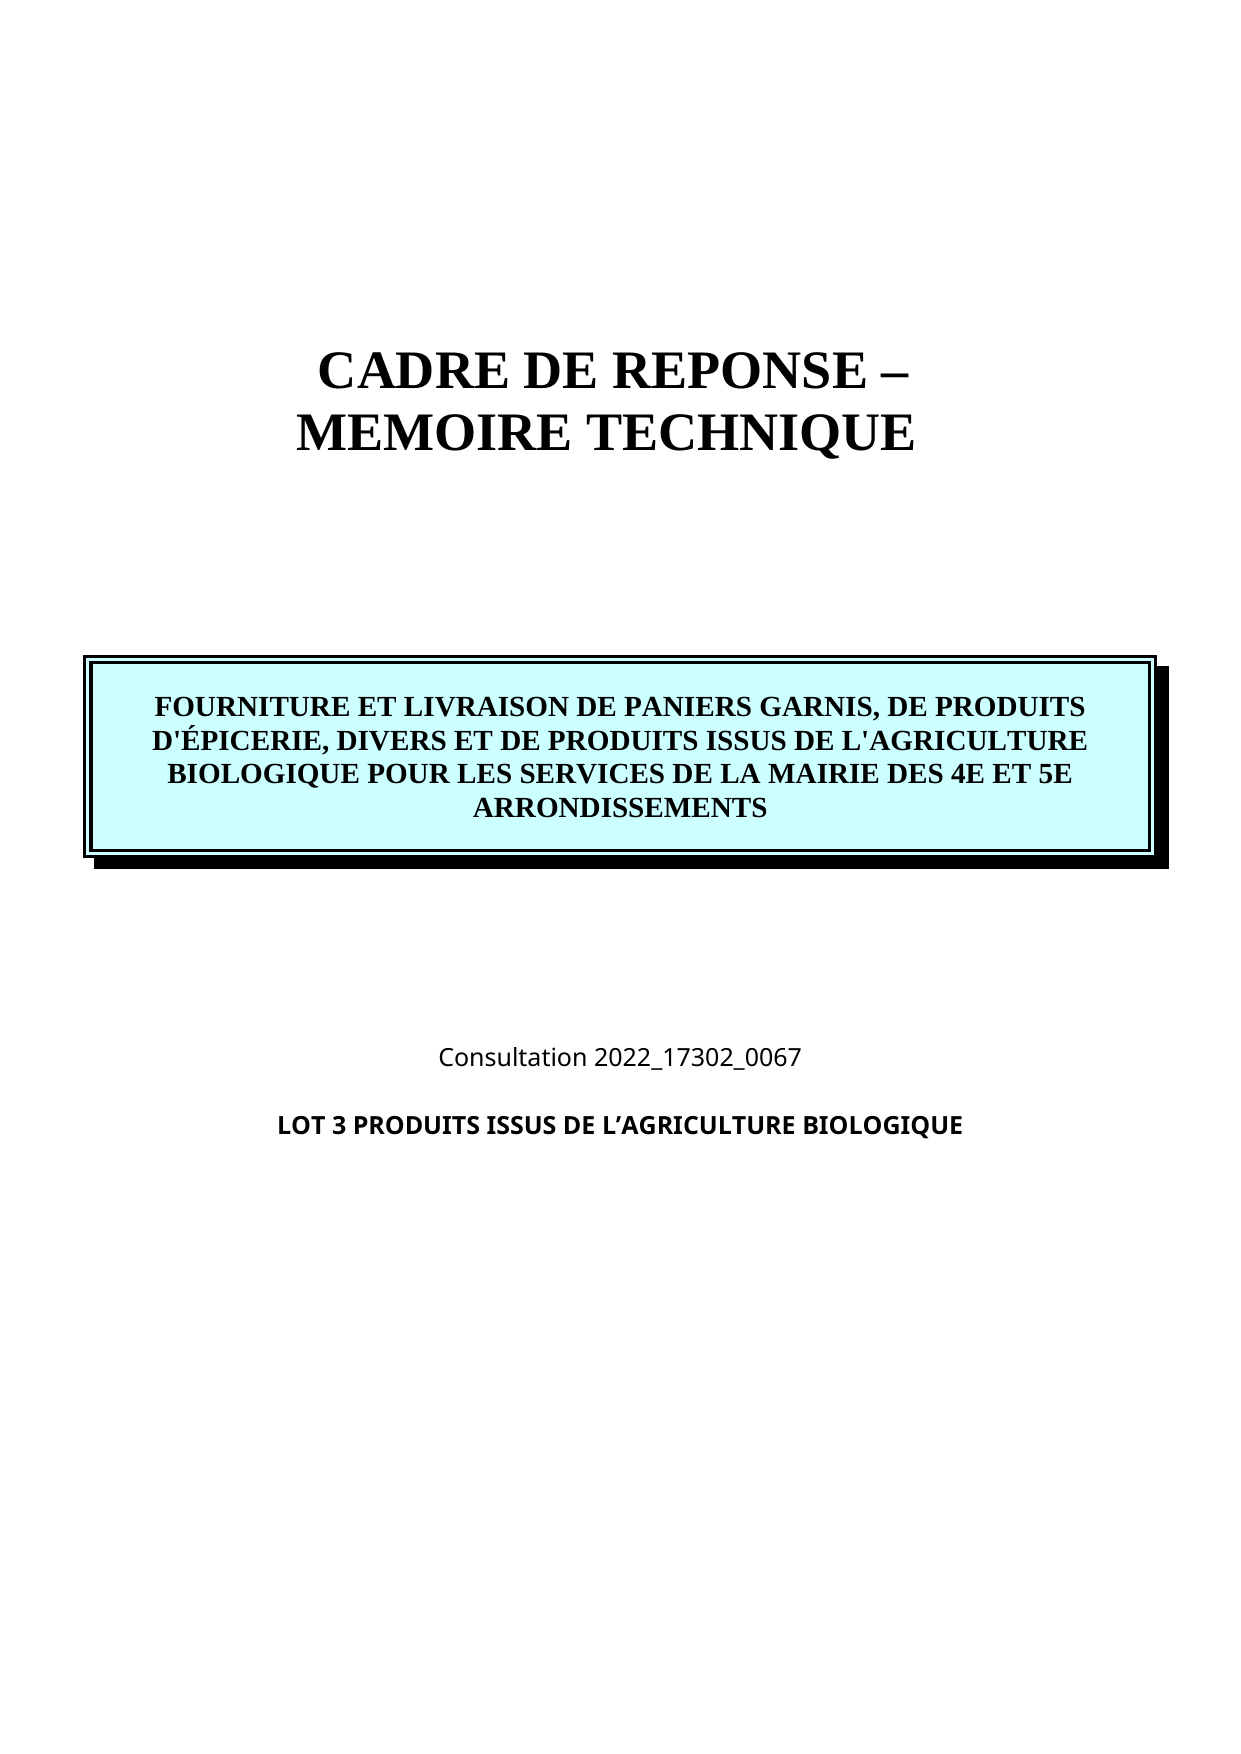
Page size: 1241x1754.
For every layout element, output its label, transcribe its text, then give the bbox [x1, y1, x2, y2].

text Consultation 2022_17302_0067 [94, 1039, 1146, 1074]
text CADRE DE REPONSE – [94, 338, 1146, 400]
text MEMOIRE TECHNIQUE [94, 400, 1146, 462]
text Fourniture et livraison de paniers garnis, de produits d'épicerie, divers et de produits issus de l'agriculture biologique pour les services de la mairie des 4e et 5e arrondissements [86, 658, 1154, 855]
text LOT 3 PRODUITS ISSUS DE L’AGRICULTURE BIOLOGIQUE [94, 1108, 1146, 1142]
